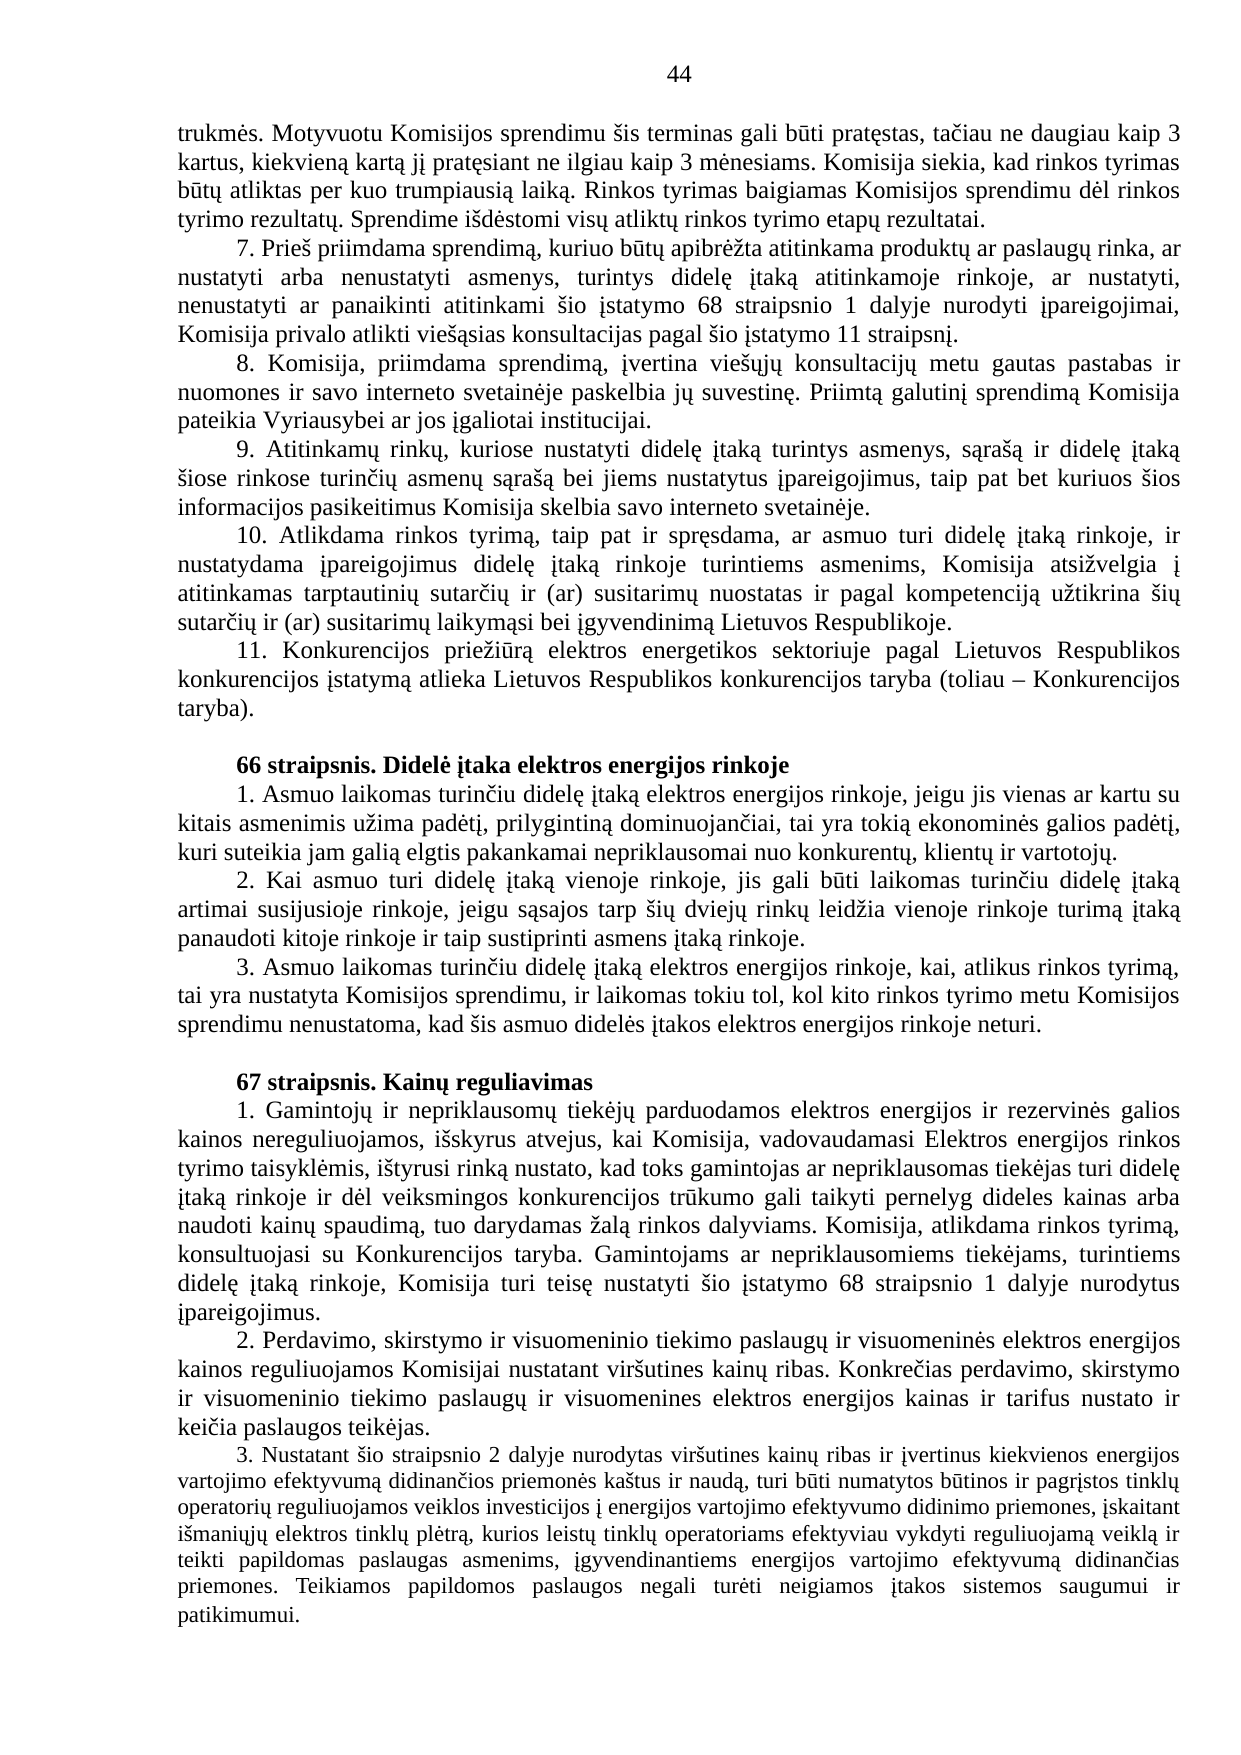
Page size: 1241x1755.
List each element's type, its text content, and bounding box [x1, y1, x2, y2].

text 2. Perdavimo, skirstymo ir visuomeninio tiekimo paslaugų ir visuomeninės elektros energijos kainos reguliuojamos Komisijai nustatant viršutines kainų ribas. Konkrečias perdavimo, skirstymo ir visuomeninio tiekimo paslaugų ir visuomenines elektros energijos kainas ir tarifus nustato ir keičia paslaugos teikėjas. [177, 1326, 1181, 1441]
text 11. Konkurencijos priežiūrą elektros energetikos sektoriuje pagal Lietuvos Respublikos konkurencijos įstatymą atlieka Lietuvos Respublikos konkurencijos taryba (toliau – Konkurencijos taryba). [177, 636, 1181, 722]
text 67 straipsnis. Kainų reguliavimas [177, 1067, 1181, 1096]
text trukmės. Motyvuotu Komisijos sprendimu šis terminas gali būti pratęstas, tačiau ne daugiau kaip 3 kartus, kiekvieną kartą jį pratęsiant ne ilgiau kaip 3 mėnesiams. Komisija siekia, kad rinkos tyrimas būtų atliktas per kuo trumpiausią laiką. Rinkos tyrimas baigiamas Komisijos sprendimu dėl rinkos tyrimo rezultatų. Sprendime išdėstomi visų atliktų rinkos tyrimo etapų rezultatai. [177, 118, 1181, 233]
text 10. Atlikdama rinkos tyrimą, taip pat ir spręsdama, ar asmuo turi didelę įtaką rinkoje, ir nustatydama įpareigojimus didelę įtaką rinkoje turintiems asmenims, Komisija atsižvelgia į atitinkamas tarptautinių sutarčių ir (ar) susitarimų nuostatas ir pagal kompetenciją užtikrina šių sutarčių ir (ar) susitarimų laikymąsi bei įgyvendinimą Lietuvos Respublikoje. [177, 521, 1181, 636]
text 1. Asmuo laikomas turinčiu didelę įtaką elektros energijos rinkoje, jeigu jis vienas ar kartu su kitais asmenimis užima padėtį, prilygintiną dominuojančiai, tai yra tokią ekonominės galios padėtį, kuri suteikia jam galią elgtis pakankamai nepriklausomai nuo konkurentų, klientų ir vartotojų. [177, 779, 1181, 866]
text 1. Gamintojų ir nepriklausomų tiekėjų parduodamos elektros energijos ir rezervinės galios kainos nereguliuojamos, išskyrus atvejus, kai Komisija, vadovaudamasi Elektros energijos rinkos tyrimo taisyklėmis, ištyrusi rinką nustato, kad toks gamintojas ar nepriklausomas tiekėjas turi didelę įtaką rinkoje ir dėl veiksmingos konkurencijos trūkumo gali taikyti pernelyg dideles kainas arba naudoti kainų spaudimą, tuo darydamas žalą rinkos dalyviams. Komisija, atlikdama rinkos tyrimą, konsultuojasi su Konkurencijos taryba. Gamintojams ar nepriklausomiems tiekėjams, turintiems didelę įtaką rinkoje, Komisija turi teisę nustatyti šio įstatymo 68 straipsnio 1 dalyje nurodytus įpareigojimus. [177, 1096, 1181, 1326]
text 66 straipsnis. Didelė įtaka elektros energijos rinkoje [177, 751, 1181, 779]
text 8. Komisija, priimdama sprendimą, įvertina viešųjų konsultacijų metu gautas pastabas ir nuomones ir savo interneto svetainėje paskelbia jų suvestinę. Priimtą galutinį sprendimą Komisija pateikia Vyriausybei ar jos įgaliotai institucijai. [177, 348, 1181, 434]
text 9. Atitinkamų rinkų, kuriose nustatyti didelę įtaką turintys asmenys, sąrašą ir didelę įtaką šiose rinkose turinčių asmenų sąrašą bei jiems nustatytus įpareigojimus, taip pat bet kuriuos šios informacijos pasikeitimus Komisija skelbia savo interneto svetainėje. [177, 434, 1181, 521]
text 2. Kai asmuo turi didelę įtaką vienoje rinkoje, jis gali būti laikomas turinčiu didelę įtaką artimai susijusioje rinkoje, jeigu sąsajos tarp šių dviejų rinkų leidžia vienoje rinkoje turimą įtaką panaudoti kitoje rinkoje ir taip sustiprinti asmens įtaką rinkoje. [177, 866, 1181, 952]
text 3. Nustatant šio straipsnio 2 dalyje nurodytas viršutines kainų ribas ir įvertinus kiekvienos energijos vartojimo efektyvumą didinančios priemonės kaštus ir naudą, turi būti numatytos būtinos ir pagrįstos tinklų operatorių reguliuojamos veiklos investicijos į energijos vartojimo efektyvumo didinimo priemones, įskaitant išmaniųjų elektros tinklų plėtrą, kurios leistų tinklų operatoriams efektyviau vykdyti reguliuojamą veiklą ir teikti papildomas paslaugas asmenims, įgyvendinantiems energijos vartojimo efektyvumą didinančias priemones. Teikiamos papildomos paslaugos negali turėti neigiamos įtakos sistemos saugumui ir patikimumui. [177, 1441, 1181, 1627]
text 3. Asmuo laikomas turinčiu didelę įtaką elektros energijos rinkoje, kai, atlikus rinkos tyrimą, tai yra nustatyta Komisijos sprendimu, ir laikomas tokiu tol, kol kito rinkos tyrimo metu Komisijos sprendimu nenustatoma, kad šis asmuo didelės įtakos elektros energijos rinkoje neturi. [177, 952, 1181, 1038]
text 7. Prieš priimdama sprendimą, kuriuo būtų apibrėžta atitinkama produktų ar paslaugų rinka, ar nustatyti arba nenustatyti asmenys, turintys didelę įtaką atitinkamoje rinkoje, ar nustatyti, nenustatyti ar panaikinti atitinkami šio įstatymo 68 straipsnio 1 dalyje nurodyti įpareigojimai, Komisija privalo atlikti viešąsias konsultacijas pagal šio įstatymo 11 straipsnį. [177, 233, 1181, 348]
